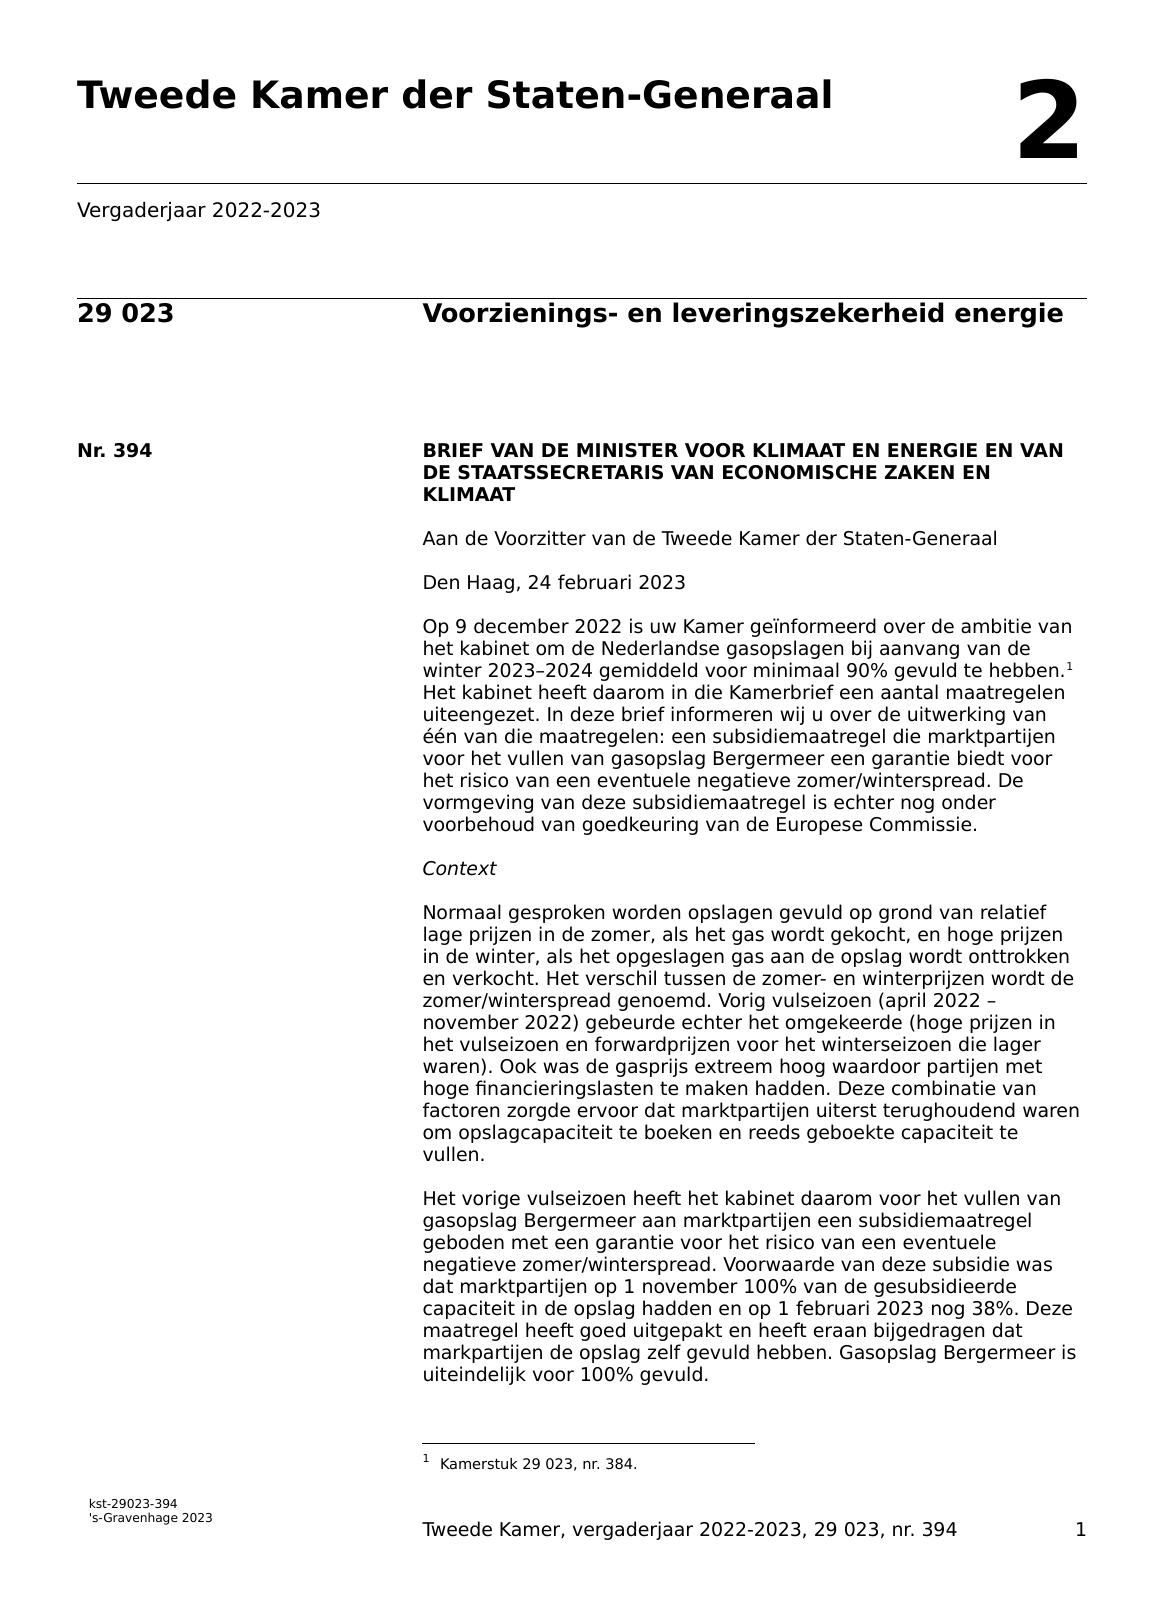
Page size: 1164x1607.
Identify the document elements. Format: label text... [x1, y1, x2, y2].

table_header 2 [886, 59, 1087, 183]
subtitle Context [422, 858, 1087, 880]
table_cell Vergaderjaar 2022-2023 [77, 184, 1087, 298]
text Kamerstuk 29 023, nr. 384. [422, 1452, 1087, 1474]
table_header Tweede Kamer der Staten-Generaal [77, 59, 886, 183]
text Den Haag, 24 februari 2023 [422, 572, 1087, 594]
text Aan de Voorzitter van de Tweede Kamer der Staten-Generaal [422, 528, 1087, 550]
subtitle 29 023 Voorzienings- en leveringszekerheid energie [77, 299, 1087, 329]
text Het vorige vulseizoen heeft het kabinet daarom voor het vullen van gasopslag Bergermeer aan marktpartijen een subsidiemaatregel geboden met een garantie voor het risico van een eventuele negatieve zomer/winterspread. Voorwaarde van deze subsidie was dat marktpartijen op 1 november 100% van de gesubsidieerde capaciteit in de opslag hadden en op 1 februari 2023 nog 38%. Deze maatregel heeft goed uitgepakt en heeft eraan bijgedragen dat markpartijen de opslag zelf gevuld hebben. Gasopslag Bergermeer is uiteindelijk voor 100% gevuld. [422, 1188, 1087, 1386]
subtitle Nr. 394 BRIEF VAN DE MINISTER VOOR KLIMAAT EN ENERGIE EN VAN DE STAATSSECRETARIS VAN ECONOMISCHE ZAKEN EN KLIMAAT [77, 440, 1087, 506]
text Normaal gesproken worden opslagen gevuld op grond van relatief lage prijzen in de zomer, als het gas wordt gekocht, en hoge prijzen in de winter, als het opgeslagen gas aan de opslag wordt onttrokken en verkocht. Het verschil tussen de zomer- en winterprijzen wordt de zomer/winterspread genoemd. Vorig vulseizoen (april 2022 – november 2022) gebeurde echter het omgekeerde (hoge prijzen in het vulseizoen en forwardprijzen voor het winterseizoen die lager waren). Ook was de gasprijs extreem hoog waardoor partijen met hoge financieringslasten te maken hadden. Deze combinatie van factoren zorgde ervoor dat marktpartijen uiterst terughoudend waren om opslagcapaciteit te boeken en reeds geboekte capaciteit te vullen. [422, 902, 1087, 1166]
text 's-Gravenhage 2023 [88, 1511, 323, 1525]
text Op 9 december 2022 is uw Kamer geïnformeerd over de ambitie van het kabinet om de Nederlandse gasopslagen bij aanvang van de winter 2023–2024 gemiddeld voor minimaal 90% gevuld te hebben. Het kabinet heeft daarom in die Kamerbrief een aantal maatregelen uiteengezet. In deze brief informeren wij u over de uitwerking van één van die maatregelen: een subsidiemaatregel die marktpartijen voor het vullen van gasopslag Bergermeer een garantie biedt voor het risico van een eventuele negatieve zomer/winterspread. De vormgeving van deze subsidiemaatregel is echter nog onder voorbehoud van goedkeuring van de Europese Commissie. [422, 616, 1087, 836]
text kst-29023-394 [88, 1497, 323, 1511]
